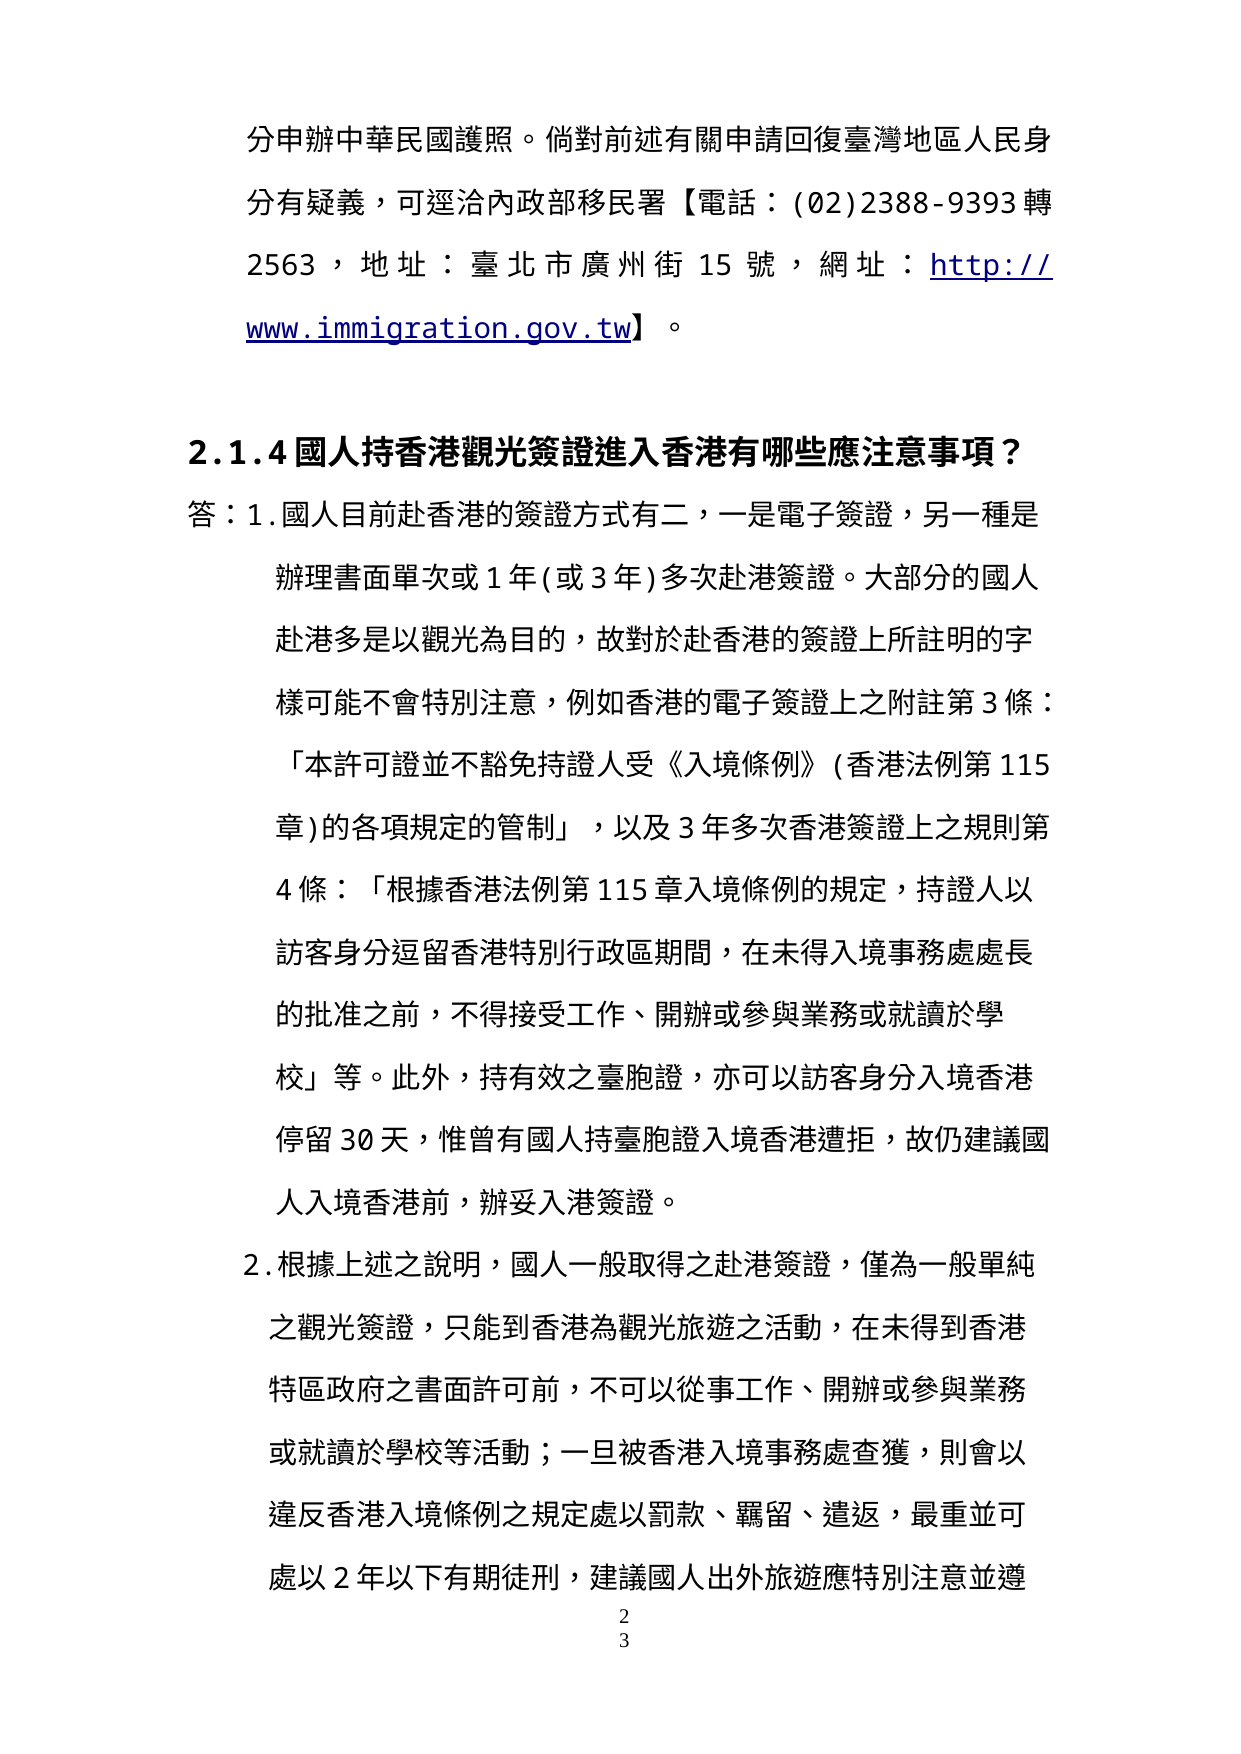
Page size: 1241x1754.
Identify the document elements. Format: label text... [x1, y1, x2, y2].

text 2.1.4國人持香港觀光簽證進入香港有哪些應注意事項？ [187, 409, 1053, 471]
text 2.根據上述之說明，國人一般取得之赴港簽證，僅為一般單純之觀光簽證，只能到香港為觀光旅遊之活動，在未得到香港特區政府之書面許可前，不可以從事工作、開辦或參與業務或就讀於學校等活動；一旦被香港入境事務處查獲，則會以違反香港入境條例之規定處以罰款、羈留、遣返，最重並可處以2年以下有期徒刑，建議國人出外旅遊應特別注意並遵 [242, 1221, 1053, 1596]
text 分申辦中華民國護照。倘對前述有關申請回復臺灣地區人民身分有疑義，可逕洽內政部移民署【電話：(02)2388-9393轉2563，地址：臺北市廣州街15號，網址：http://www.immigration.gov.tw】。 [187, 96, 1053, 346]
text 答：1.國人目前赴香港的簽證方式有二，一是電子簽證，另一種是辦理書面單次或1年(或3年)多次赴港簽證。大部分的國人赴港多是以觀光為目的，故對於赴香港的簽證上所註明的字樣可能不會特別注意，例如香港的電子簽證上之附註第3條：「本許可證並不豁免持證人受《入境條例》(香港法例第115章)的各項規定的管制」，以及3年多次香港簽證上之規則第4條：「根據香港法例第115章入境條例的規定，持證人以訪客身分逗留香港特別行政區期間，在未得入境事務處處長的批准之前，不得接受工作、開辦或參與業務或就讀於學校」等。此外，持有效之臺胞證，亦可以訪客身分入境香港停留30天，惟曾有國人持臺胞證入境香港遭拒，故仍建議國人入境香港前，辦妥入港簽證。 [187, 471, 1053, 1221]
